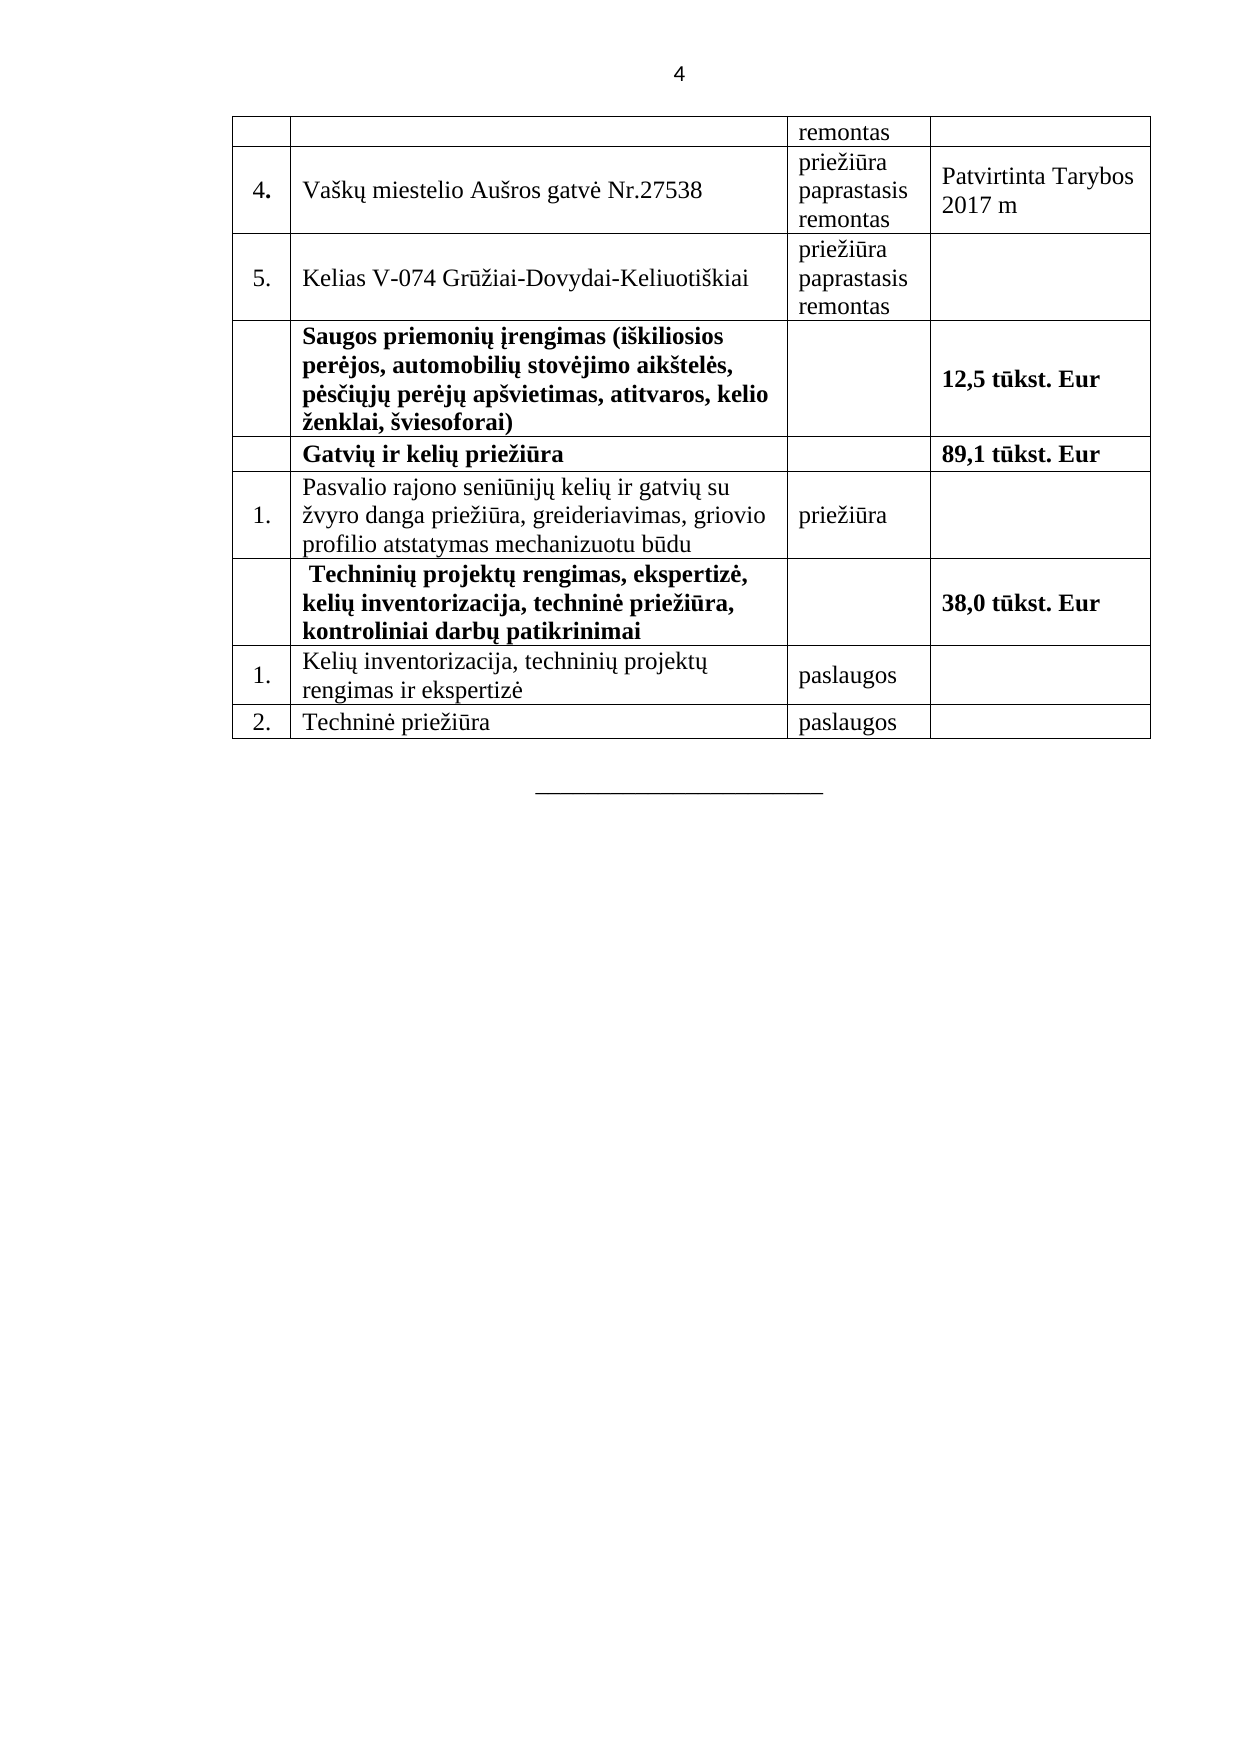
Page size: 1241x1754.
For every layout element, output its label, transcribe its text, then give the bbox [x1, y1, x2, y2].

table_cell Vaškų miestelio Aušros gatvė Nr.27538 [291, 147, 787, 233]
table_cell [931, 705, 1150, 738]
table_cell 2. [233, 705, 290, 738]
table_cell [233, 559, 290, 645]
table_cell 89,1 tūkst. Eur [931, 437, 1150, 471]
table_cell Kelias V-074 Grūžiai-Dovydai-Keliuotiškiai [291, 234, 787, 320]
table_cell 1. [233, 646, 290, 704]
table_cell Saugos priemonių įrengimas (iškiliosios perėjos, automobilių stovėjimo aikštelės, pėsčiųjų perėjų apšvietimas, atitvaros, kelio ženklai, šviesoforai) [291, 321, 787, 436]
table_cell paslaugos [788, 646, 930, 704]
table_cell 12,5 tūkst. Eur [931, 321, 1150, 436]
table_cell Techninių projektų rengimas, ekspertizė, kelių inventorizacija, techninė priežiūra, kontroliniai darbų patikrinimai [291, 559, 787, 645]
table_cell [931, 646, 1150, 704]
table_cell [788, 321, 930, 436]
table_cell Kelių inventorizacija, techninių projektų rengimas ir ekspertizė [291, 646, 787, 704]
table_cell 5. [233, 234, 290, 320]
table_cell paslaugos [788, 705, 930, 738]
table_cell [788, 559, 930, 645]
text _______________________ [177, 768, 1181, 797]
table_cell Pasvalio rajono seniūnijų kelių ir gatvių su žvyro danga priežiūra, greideriavimas, griovio profilio atstatymas mechanizuotu būdu [291, 472, 787, 558]
table_cell Gatvių ir kelių priežiūra [291, 437, 787, 471]
table_cell [291, 117, 787, 146]
table_cell 4. [233, 147, 290, 233]
table_cell 38,0 tūkst. Eur [931, 559, 1150, 645]
table_cell priežiūra paprastasis remontas [788, 147, 930, 233]
table_cell priežiūra [788, 472, 930, 558]
table_cell [233, 321, 290, 436]
table_cell 1. [233, 472, 290, 558]
table_cell [931, 234, 1150, 320]
table_cell Patvirtinta Tarybos 2017 m [931, 147, 1150, 233]
table_cell [233, 437, 290, 471]
table_cell priežiūra paprastasis remontas [788, 234, 930, 320]
table_cell remontas [788, 117, 930, 146]
table_cell [931, 472, 1150, 558]
table_cell [233, 117, 290, 146]
table_cell [931, 117, 1150, 146]
table_cell Techninė priežiūra [291, 705, 787, 738]
table_cell [788, 437, 930, 471]
